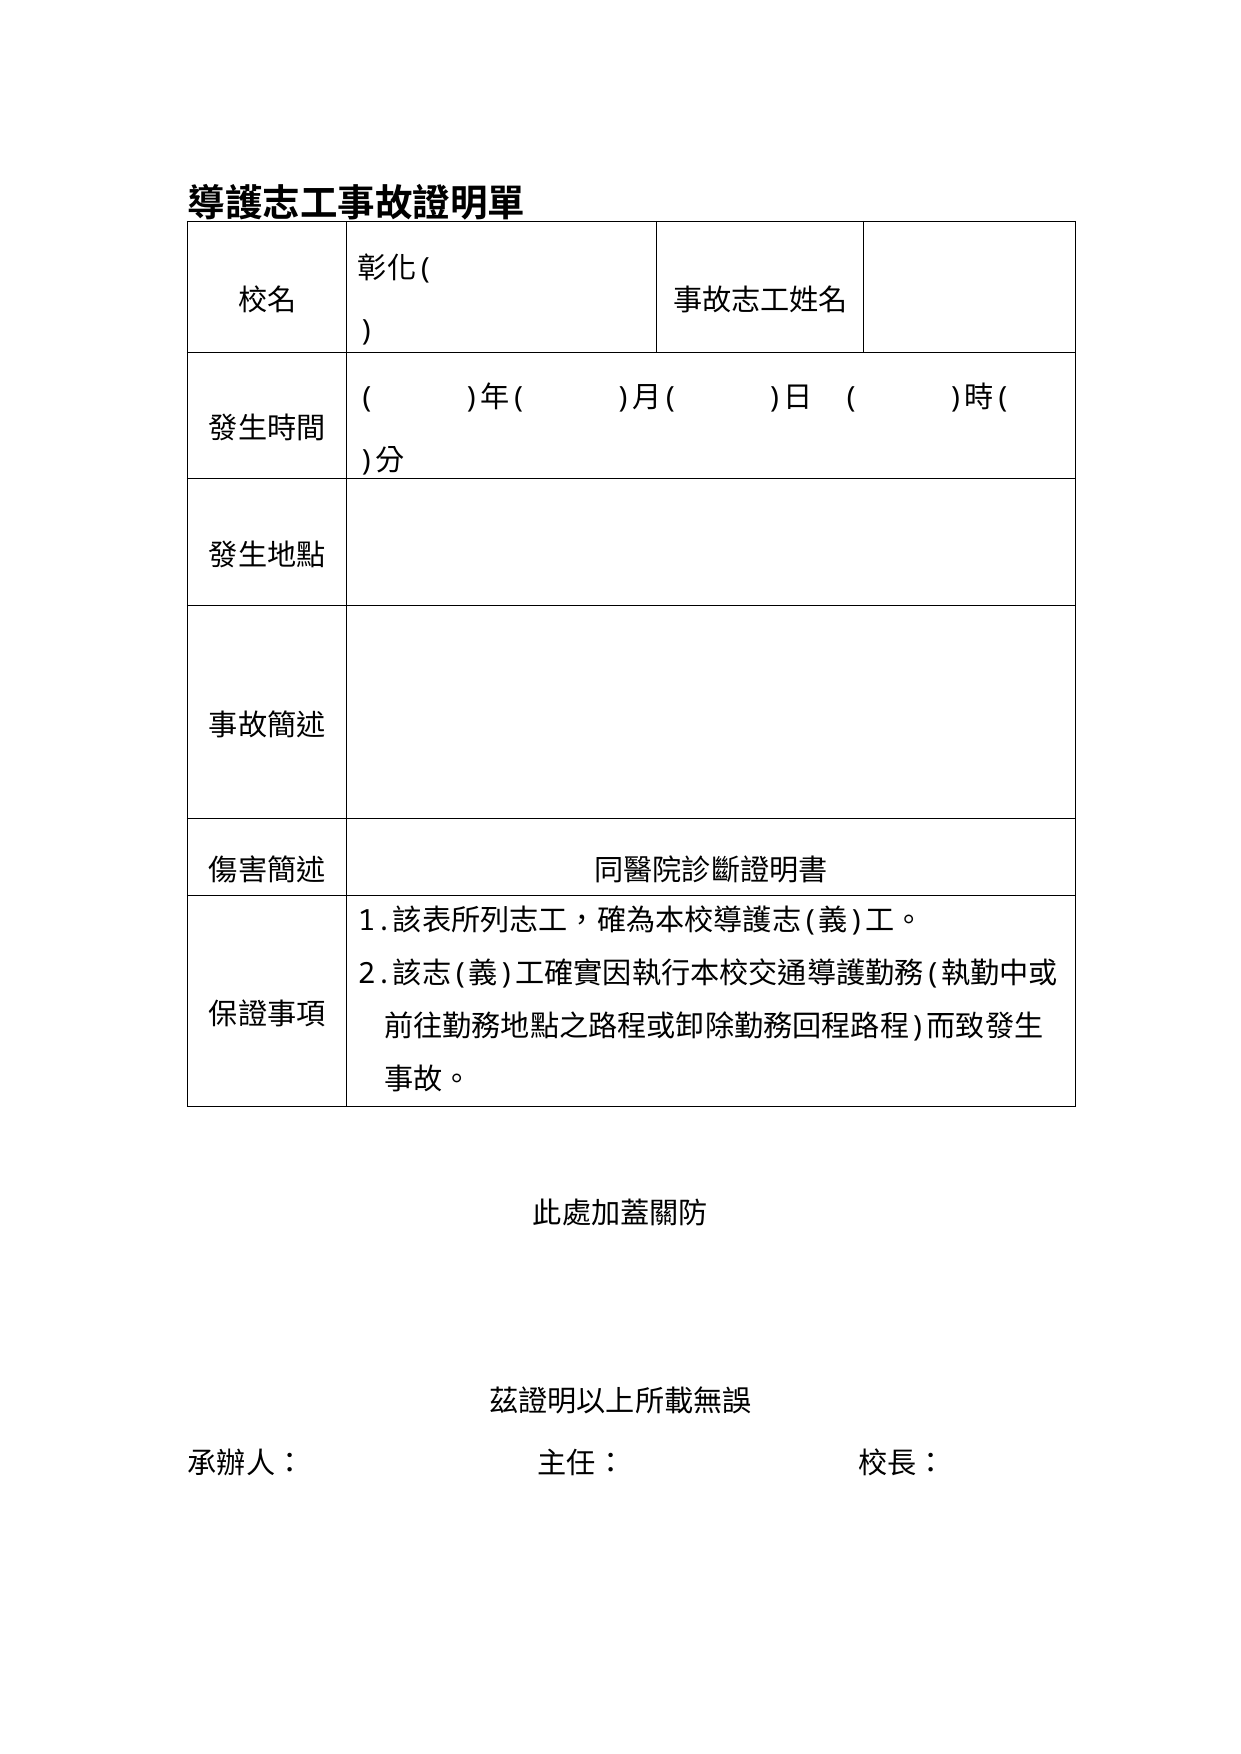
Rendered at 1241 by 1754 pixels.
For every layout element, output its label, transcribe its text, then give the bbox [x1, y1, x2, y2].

table_cell 1.該表所列志工，確為本校導護志(義)工。 2.該志(義)工確實因執行本校交通導護勤務(執勤中或前往勤務地點之路程或卸除勤務回程路程)而致發生事故。 [347, 896, 1075, 1106]
table_cell [347, 479, 1075, 605]
table_cell 同醫院診斷證明書 [347, 819, 1075, 895]
table_cell 傷害簡述 [188, 819, 346, 895]
table_cell 發生地點 [188, 479, 346, 605]
table_cell ( )年( )月( )日 ( )時( )分 [347, 353, 1075, 478]
table_cell 事故簡述 [188, 606, 346, 818]
subtitle 導護志工事故證明單 [187, 158, 1053, 221]
table_header 校名 [188, 222, 346, 352]
table_header 彰化( ) [347, 222, 656, 352]
table_header [864, 222, 1075, 352]
table_cell 保證事項 [188, 896, 346, 1106]
table_cell [347, 606, 1075, 818]
text 此處加蓋關防 [187, 1169, 1053, 1232]
text 承辦人： 主任： 校長： [187, 1419, 1053, 1482]
table_header 事故志工姓名 [657, 222, 863, 352]
text 茲證明以上所載無誤 [187, 1357, 1053, 1419]
table_cell 發生時間 [188, 353, 346, 478]
